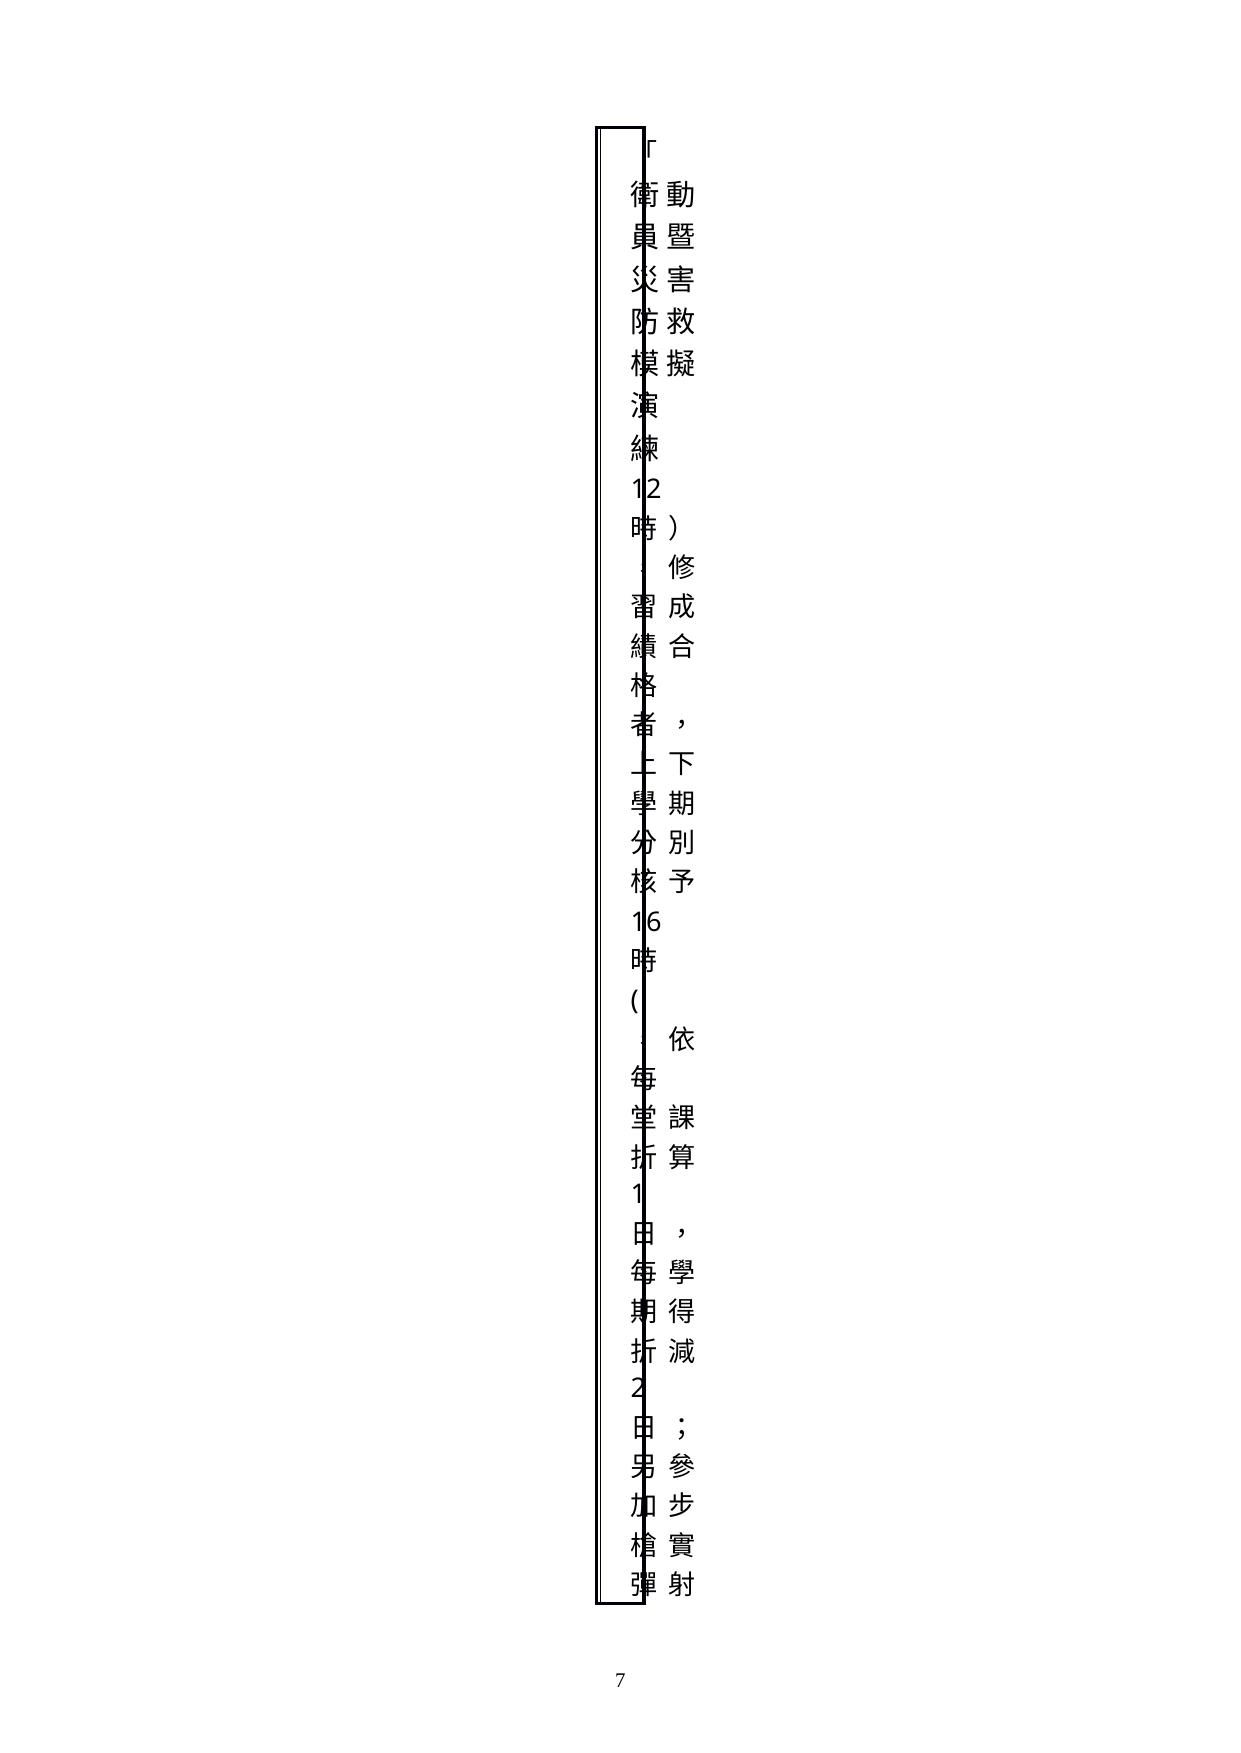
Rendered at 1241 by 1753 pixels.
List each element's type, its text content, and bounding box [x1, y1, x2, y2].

table_cell 一、學校開設全民國防教育軍事訓練課程應符合本表規範。 二、全民國防教育軍事訓練課程折減常備兵役役期與軍事訓練期間之上限，依兵役法第十六條第四項規定辦理。 三、高級中等學校(含五專前三年或相當層級進修學校)課程折減說明如下： (一)折減現役役期： 依課程總時數56小時(堂)計算，修習成績合格者，依每8堂課折算1日，不足1日不列入計算，至多得折減現役役期7日。 (二)折減軍事訓練期間： 課程內軍事訓練相關課目得折減常備兵役軍事訓練之時數計32小時（含「防衛動員」及「國防科技」之軍事訓練課目20小時及「防衛動員實務」之「防衛動員暨災害防救模擬演練」12小時），修習成績合格者，上下學期分別核予16小時(堂)，依每8堂課折算1日，每學期得折減2日；另參加步槍實彈射擊時數8小時(堂)，得折減1日。至多得折減軍事訓練期間5日。 [601, 129, 642, 1602]
